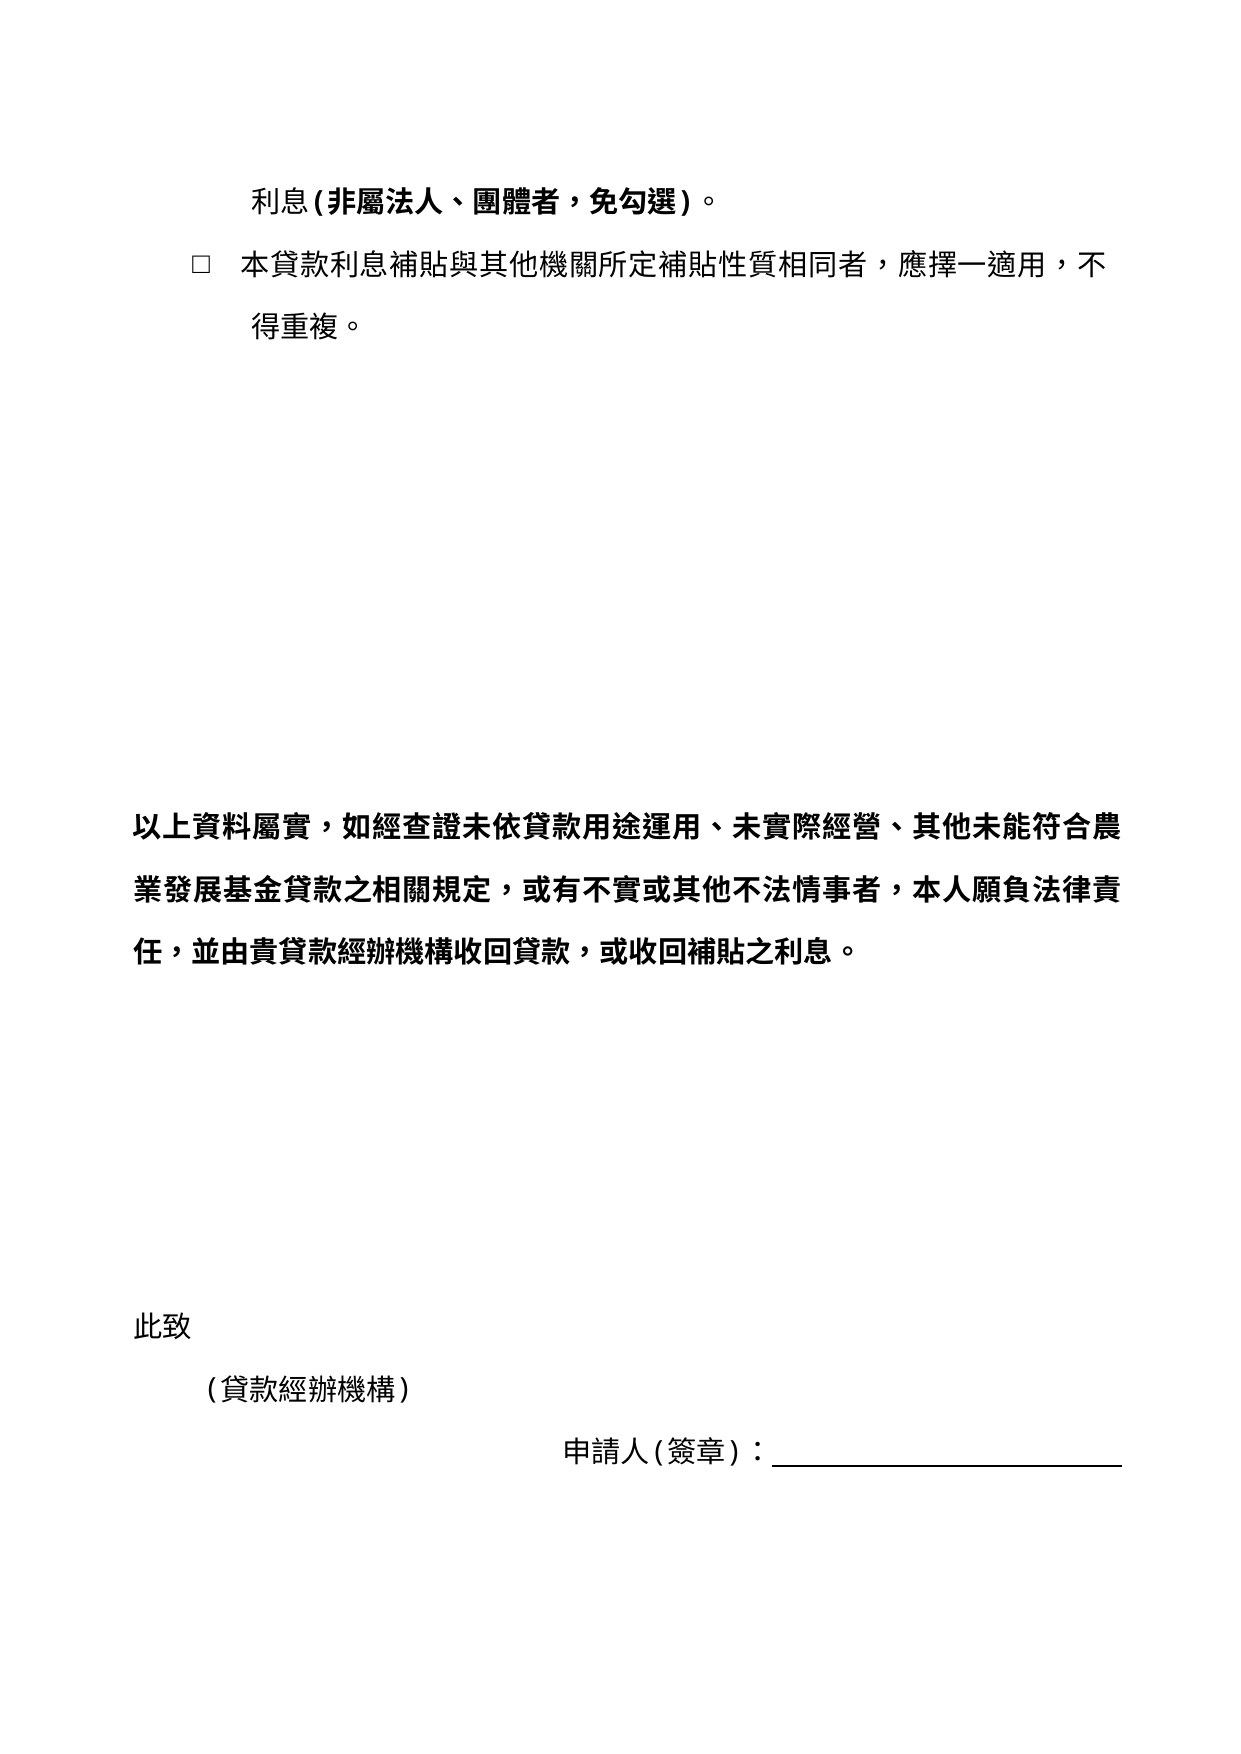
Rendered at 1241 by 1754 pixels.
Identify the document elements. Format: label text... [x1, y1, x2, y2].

text 此致 [133, 1283, 1122, 1346]
text (貸款經辦機構) [133, 1346, 1122, 1408]
text 以上資料屬實，如經查證未依貸款用途運用、未實際經營、其他未能符合農業發展基金貸款之相關規定，或有不實或其他不法情事者，本人願負法律責任，並由貴貸款經辦機構收回貸款，或收回補貼之利息。 [133, 783, 1122, 971]
text □ 本貸款利息補貼與其他機關所定補貼性質相同者，應擇一適用，不得重複。 [192, 221, 1107, 346]
text 利息(非屬法人、團體者，免勾選)。 [192, 158, 1107, 221]
text 申請人(簽章)： [133, 1408, 1122, 1471]
